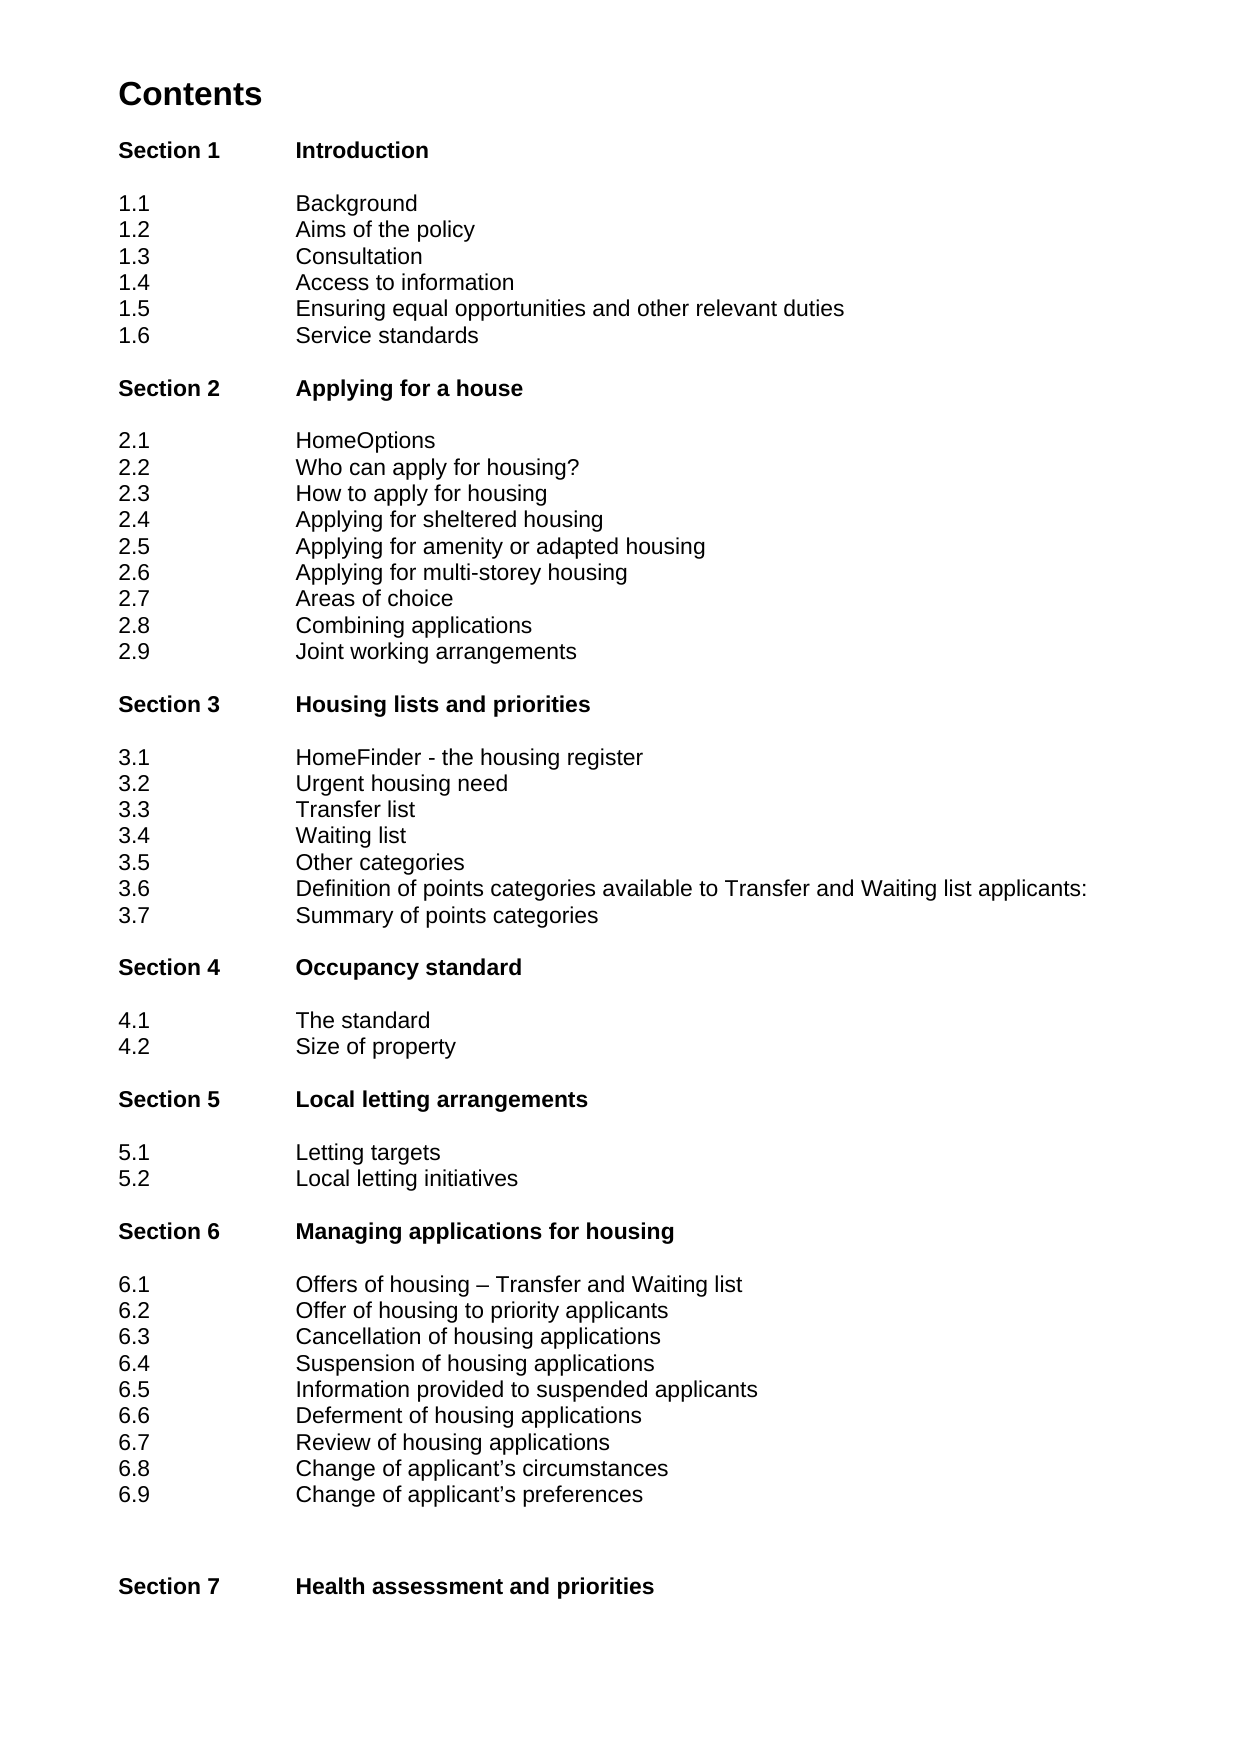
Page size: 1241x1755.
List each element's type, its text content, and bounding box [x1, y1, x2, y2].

text 3.4 Waiting list [118, 822, 1122, 849]
text Section 6 Managing applications for housing [118, 1218, 1122, 1244]
list Access to information [118, 269, 1122, 295]
text Section 1 Introduction [118, 137, 1004, 164]
list Background [118, 190, 1122, 216]
text 2.8 Combining applications [118, 612, 1122, 638]
text Section 4 Occupancy standard [118, 954, 1122, 981]
text 2.6 Applying for multi-storey housing [118, 559, 1122, 585]
text 6.3 Cancellation of housing applications [118, 1323, 1122, 1349]
list Ensuring equal opportunities and other relevant duties [118, 295, 1122, 322]
text 3.6 Definition of points categories available to Transfer and Waiting list applicants: [118, 875, 1122, 902]
list Service standards [118, 322, 1122, 348]
text 3.3 Transfer list [118, 796, 1122, 822]
text 6.8 Change of applicant’s circumstances [118, 1455, 1122, 1481]
text 2.2 Who can apply for housing? [118, 453, 1122, 480]
text 6.7 Review of housing applications [118, 1429, 1122, 1455]
text 2.9 Joint working arrangements [118, 638, 1122, 664]
text Section 2 Applying for a house [118, 374, 1122, 401]
text 3.5 Other categories [118, 849, 1122, 875]
text 3.1 HomeFinder - the housing register [118, 743, 1122, 770]
text Section 7 Health assessment and priorities [118, 1573, 1122, 1599]
text Section 5 Local letting arrangements [118, 1086, 1122, 1112]
text 2.1 HomeOptions [118, 427, 1122, 453]
text 5.1 Letting targets [118, 1139, 1122, 1165]
text 4.2 Size of property [118, 1033, 1122, 1060]
text 3.2 Urgent housing need [118, 770, 1122, 796]
text 6.5 Information provided to suspended applicants [118, 1376, 1122, 1402]
text 6.1 Offers of housing – Transfer and Waiting list [118, 1271, 1122, 1297]
text Section 3 Housing lists and priorities [118, 691, 1122, 717]
text 6.2 Offer of housing to priority applicants [118, 1297, 1122, 1323]
text 6.4 Suspension of housing applications [118, 1349, 1122, 1376]
subtitle Contents [118, 74, 1122, 112]
text 2.3 How to apply for housing [118, 480, 1122, 506]
text 5.2 Local letting initiatives [118, 1165, 1122, 1191]
text 3.7 Summary of points categories [118, 902, 1122, 928]
text 6.6 Deferment of housing applications [118, 1402, 1122, 1429]
list Aims of the policy [118, 216, 1122, 243]
text 2.4 Applying for sheltered housing [118, 506, 1122, 533]
text 2.5 Applying for amenity or adapted housing [118, 533, 1122, 559]
text 2.7 Areas of choice [118, 585, 1122, 612]
text 4.1 The standard [118, 1007, 1122, 1033]
list Consultation [118, 243, 1122, 269]
text 6.9 Change of applicant’s preferences [118, 1481, 1122, 1508]
